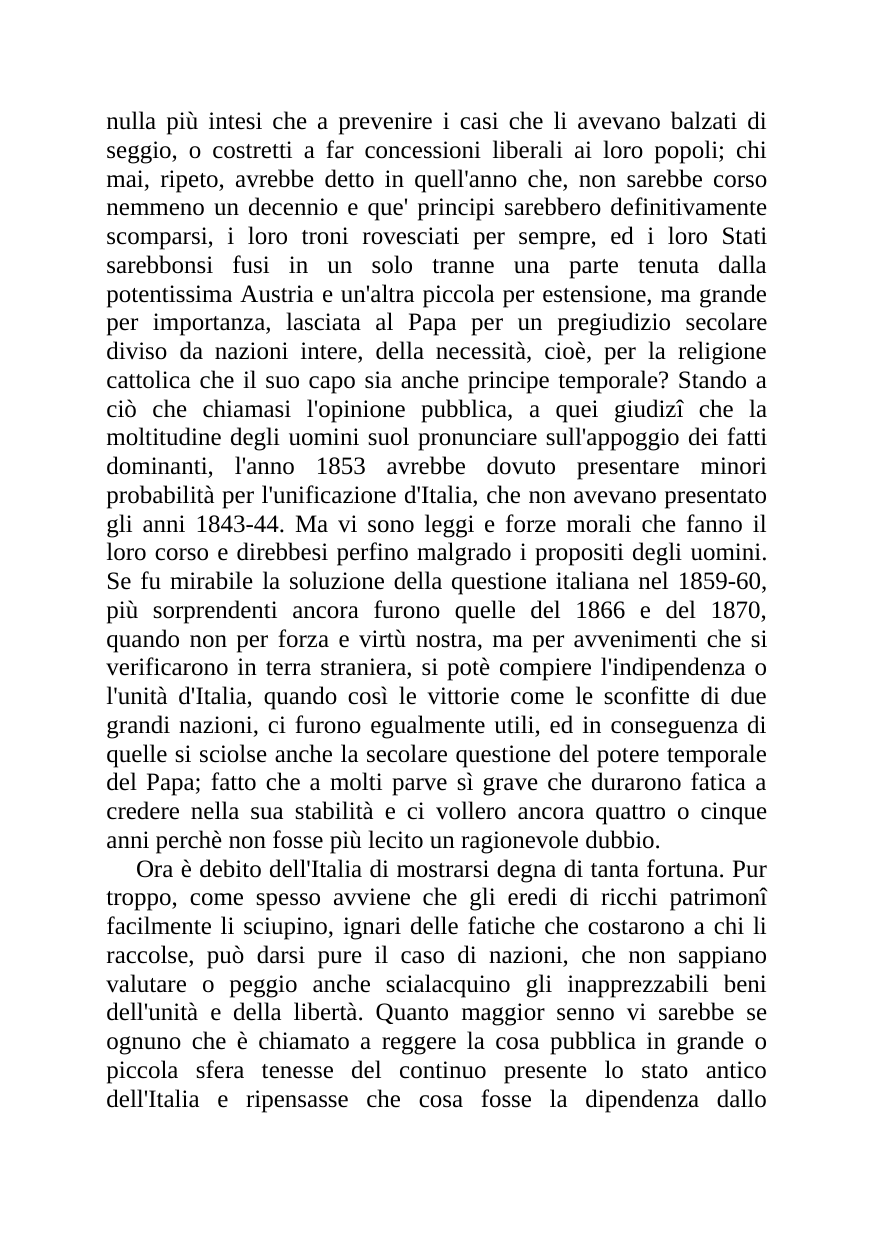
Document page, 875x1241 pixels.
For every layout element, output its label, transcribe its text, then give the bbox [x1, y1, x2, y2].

text Ora è debito dell'Italia di mostrarsi degna di tanta fortuna. Pur troppo, come spesso avviene che gli eredi di ricchi patrimonî facilmente li sciupino, ignari delle fatiche che costarono a chi li raccolse, può darsi pure il caso di nazioni, che non sappiano valutare o peggio anche scialacquino gli inapprezzabili beni dell'unità e della libertà. Quanto maggior senno vi sarebbe se ognuno che è chiamato a reggere la cosa pubblica in grande o piccola sfera tenesse del continuo presente lo stato antico dell'Italia e ripensasse che cosa fosse la dipendenza dallo [106, 854, 768, 1112]
text nulla più intesi che a prevenire i casi che li avevano balzati di seggio, o costretti a far concessioni liberali ai loro popoli; chi mai, ripeto, avrebbe detto in quell'anno che, non sarebbe corso nemmeno un decennio e que' principi sarebbero definitivamente scomparsi, i loro troni rovesciati per sempre, ed i loro Stati sarebbonsi fusi in un solo tranne una parte tenuta dalla potentissima Austria e un'altra piccola per estensione, ma grande per importanza, lasciata al Papa per un pregiudizio secolare diviso da nazioni intere, della necessità, cioè, per la religione cattolica che il suo capo sia anche principe temporale? Stando a ciò che chiamasi l'opinione pubblica, a quei giudizî che la moltitudine degli uomini suol pronunciare sull'appoggio dei fatti dominanti, l'anno 1853 avrebbe dovuto presentare minori probabilità per l'unificazione d'Italia, che non avevano presentato gli anni 1843-44. Ma vi sono leggi e forze morali che fanno il loro corso e direbbesi perfino malgrado i propositi degli uomini. Se fu mirabile la soluzione della questione italiana nel 1859-60, più sorprendenti ancora furono quelle del 1866 e del 1870, quando non per forza e virtù nostra, ma per avvenimenti che si verificarono in terra straniera, si potè compiere l'indipendenza o l'unità d'Italia, quando così le vittorie come le sconfitte di due grandi nazioni, ci furono egualmente utili, ed in conseguenza di quelle si sciolse anche la secolare questione del potere temporale del Papa; fatto che a molti parve sì grave che durarono fatica a credere nella sua stabilità e ci vollero ancora quattro o cinque anni perchè non fosse più lecito un ragionevole dubbio. [106, 106, 768, 854]
